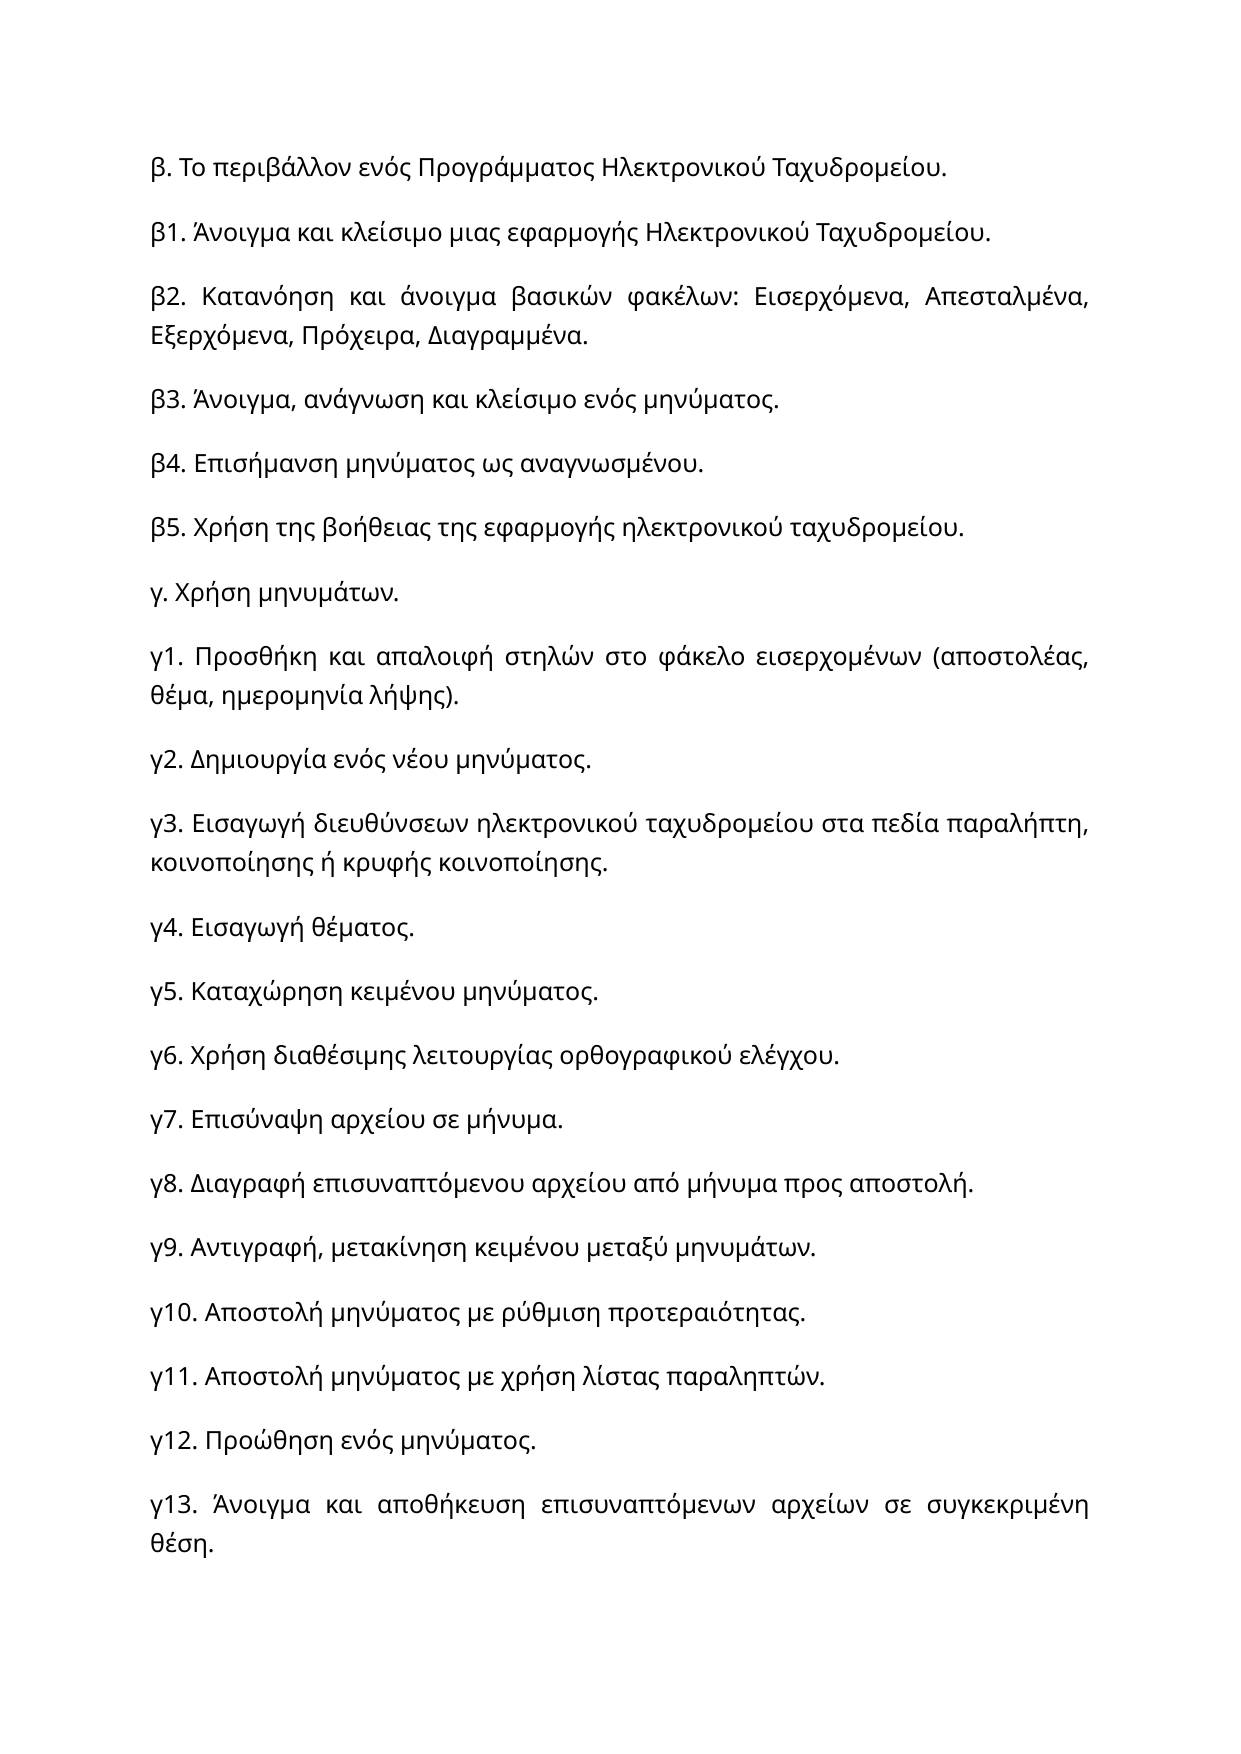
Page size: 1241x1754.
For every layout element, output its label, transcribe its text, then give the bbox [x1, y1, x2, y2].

text β4. Επισήμανση μηνύματος ως αναγνωσμένου. [150, 446, 1090, 480]
text γ5. Καταχώρηση κειμένου μηνύματος. [150, 973, 1090, 1007]
text β5. Χρήση της βοήθειας της εφαρμογής ηλεκτρονικού ταχυδρομείου. [150, 510, 1090, 544]
text γ11. Αποστολή μηνύματος με χρήση λίστας παραληπτών. [150, 1358, 1090, 1392]
text γ4. Εισαγωγή θέματος. [150, 909, 1090, 943]
text γ12. Προώθηση ενός μηνύματος. [150, 1422, 1090, 1457]
text γ3. Εισαγωγή διευθύνσεων ηλεκτρονικού ταχυδρομείου στα πεδία παραλήπτη, κοινοποίησης ή κρυφής κοινοποίησης. [150, 806, 1090, 879]
text β2. Κατανόηση και άνοιγμα βασικών φακέλων: Εισερχόμενα, Απεσταλμένα, Εξερχόμενα, Πρόχειρα, Διαγραμμένα. [150, 278, 1090, 352]
text γ7. Επισύναψη αρχείου σε μήνυμα. [150, 1102, 1090, 1136]
text β. Το περιβάλλον ενός Προγράμματος Ηλεκτρονικού Ταχυδρομείου. [150, 150, 1090, 184]
text β3. Άνοιγμα, ανάγνωση και κλείσιμο ενός μηνύματος. [150, 382, 1090, 416]
text γ9. Αντιγραφή, μετακίνηση κειμένου μεταξύ μηνυμάτων. [150, 1230, 1090, 1264]
text γ13. Άνοιγμα και αποθήκευση επισυναπτόμενων αρχείων σε συγκεκριμένη θέση. [150, 1487, 1090, 1560]
text γ1. Προσθήκη και απαλοιφή στηλών στο φάκελο εισερχομένων (αποστολέας, θέμα, ημερομηνία λήψης). [150, 638, 1090, 712]
text γ2. Δημιουργία ενός νέου μηνύματος. [150, 742, 1090, 776]
text γ10. Αποστολή μηνύματος με ρύθμιση προτεραιότητας. [150, 1294, 1090, 1328]
text γ6. Χρήση διαθέσιμης λειτουργίας ορθογραφικού ελέγχου. [150, 1037, 1090, 1072]
text β1. Άνοιγμα και κλείσιμο μιας εφαρμογής Ηλεκτρονικού Ταχυδρομείου. [150, 214, 1090, 248]
text γ. Χρήση μηνυμάτων. [150, 574, 1090, 608]
text γ8. Διαγραφή επισυναπτόμενου αρχείου από μήνυμα προς αποστολή. [150, 1166, 1090, 1200]
